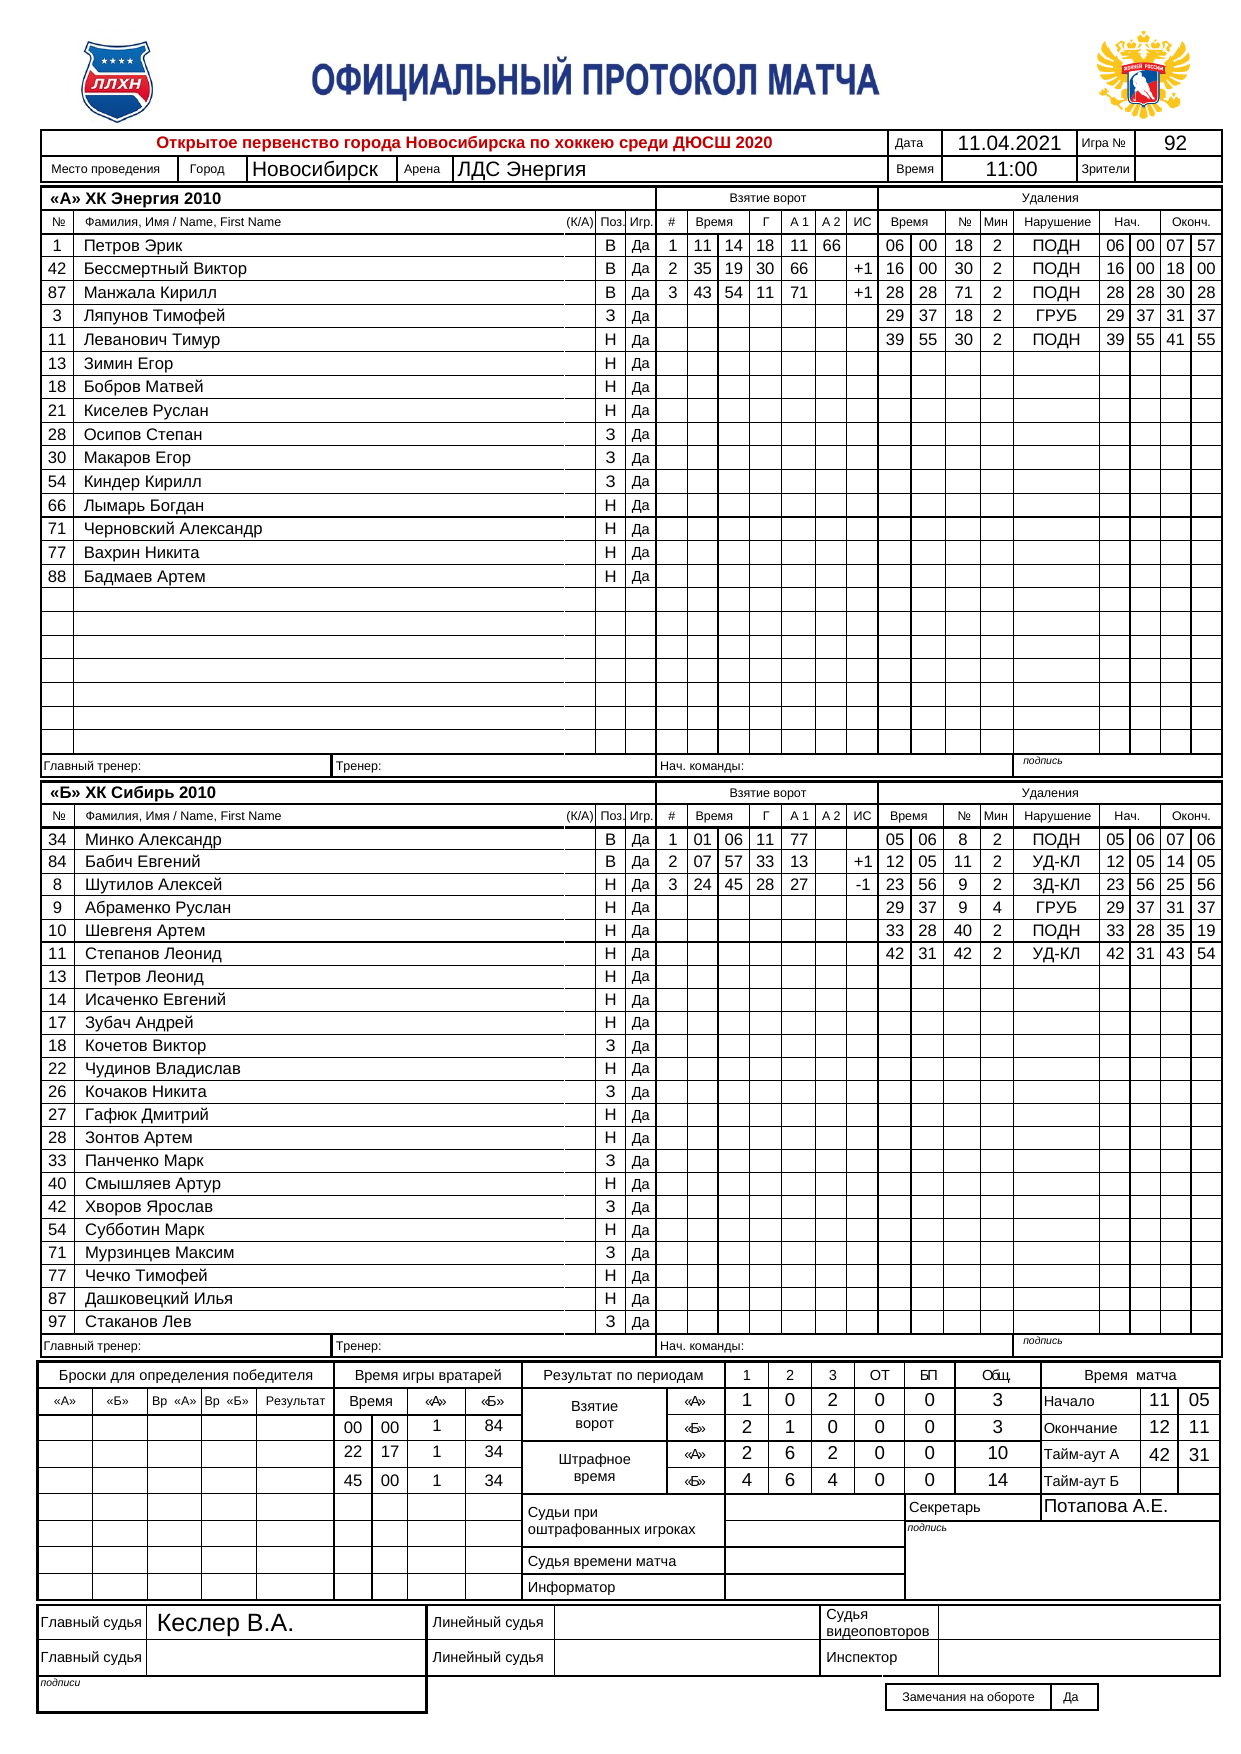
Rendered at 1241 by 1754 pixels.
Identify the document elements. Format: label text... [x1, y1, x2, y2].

table_cell 42 [42, 257, 73, 280]
table_cell [750, 707, 781, 729]
table_cell [688, 1035, 717, 1057]
table_cell [657, 730, 687, 753]
table_cell [847, 1058, 877, 1079]
table_cell [981, 1127, 1013, 1149]
table_cell 05 [1192, 850, 1221, 872]
table_cell 45 [719, 874, 749, 895]
table_cell [719, 920, 749, 941]
table_cell 16 [1100, 257, 1129, 280]
table_cell Да [626, 1265, 655, 1287]
table_cell 84 [42, 850, 74, 872]
table_cell [847, 1196, 877, 1218]
table_cell [816, 612, 846, 634]
table_cell [74, 659, 564, 682]
table_cell ПОДН [1014, 920, 1099, 941]
table_cell [750, 1150, 781, 1172]
table_cell Да [626, 1311, 655, 1333]
table_cell [565, 829, 595, 849]
table_cell [565, 494, 595, 516]
table_cell [816, 376, 846, 398]
table_cell Да [626, 1150, 655, 1172]
table_cell [847, 470, 877, 493]
table_cell [879, 683, 910, 706]
table_cell 2 [981, 920, 1013, 941]
table_cell 2 [981, 943, 1013, 964]
table_cell [944, 1265, 980, 1287]
table_cell 11 [750, 281, 781, 303]
table_cell «А» [408, 1389, 465, 1413]
table_cell В [596, 829, 625, 849]
table_cell 05 [912, 850, 943, 872]
table_cell [688, 1150, 717, 1172]
table_cell 71 [946, 281, 980, 303]
table_cell [657, 1196, 687, 1218]
table_cell 2 [981, 305, 1013, 327]
table_cell Н [596, 920, 625, 941]
table_cell [847, 1127, 877, 1149]
table_cell [1161, 707, 1190, 729]
table_cell [750, 1104, 781, 1126]
table_cell [750, 1081, 781, 1103]
table_cell Кеслер В.А. [147, 1606, 425, 1639]
table_cell [879, 1127, 910, 1149]
table_cell 2 [981, 874, 1013, 895]
table_cell [816, 920, 846, 941]
table_cell [879, 1219, 910, 1241]
table_cell [657, 352, 687, 374]
table_cell 4 [812, 1468, 854, 1493]
table_cell [1192, 989, 1221, 1011]
table_cell [1192, 352, 1221, 374]
table_cell [981, 588, 1013, 611]
table_cell [719, 518, 749, 540]
table_cell [946, 730, 980, 753]
table_cell [1100, 1150, 1129, 1172]
table_cell [42, 730, 73, 753]
table_cell [879, 399, 910, 422]
table_cell 2 [812, 1442, 854, 1467]
table_cell [657, 423, 687, 445]
table_cell [93, 1574, 147, 1599]
table_cell [981, 1104, 1013, 1126]
table_cell [847, 352, 877, 374]
table_cell [565, 874, 595, 895]
table_cell [879, 494, 910, 516]
table_cell [981, 494, 1013, 516]
table_cell [335, 1547, 371, 1573]
table_cell [657, 1012, 687, 1033]
table_cell [1161, 541, 1190, 564]
table_cell 6 [769, 1442, 811, 1467]
table_cell 26 [42, 1081, 74, 1103]
table_cell Время [889, 157, 941, 181]
table_cell 12 [1141, 1415, 1177, 1440]
table_cell [1131, 588, 1160, 611]
table_cell [42, 588, 73, 611]
table_cell [879, 518, 910, 540]
table_cell 56 [1192, 874, 1221, 895]
table_cell [1192, 1196, 1221, 1218]
table_cell [1161, 1081, 1190, 1103]
table_cell 87 [42, 281, 73, 303]
table_cell [912, 1150, 943, 1172]
table_header 3 [812, 1363, 854, 1387]
table_cell 88 [42, 565, 73, 587]
table_cell [1014, 1219, 1099, 1241]
table_cell [1014, 399, 1099, 422]
table_cell 37 [912, 896, 943, 918]
table_cell [657, 1081, 687, 1103]
table_cell Да [626, 518, 655, 540]
table_cell [782, 470, 815, 493]
table_cell [1131, 376, 1160, 398]
table_cell 57 [719, 850, 749, 872]
table_cell [946, 470, 980, 493]
table_cell 22 [335, 1441, 371, 1467]
table_cell Да [626, 1035, 655, 1057]
table_cell [981, 376, 1013, 398]
table_cell [946, 541, 980, 564]
table_cell [1014, 1288, 1099, 1310]
table_cell 42 [1141, 1441, 1177, 1467]
table_cell [688, 1265, 717, 1287]
table_cell [657, 1311, 687, 1333]
table_cell [565, 376, 595, 398]
table_cell [912, 376, 945, 398]
table_cell [1100, 989, 1129, 1011]
table_cell Н [596, 896, 625, 918]
table_cell 6 [769, 1468, 811, 1493]
table_cell [565, 1311, 595, 1333]
table_cell [946, 707, 980, 729]
table_cell Фамилия, Имя / Name, First Name [75, 805, 565, 826]
table_cell 06 [1192, 829, 1221, 849]
table_cell [912, 730, 945, 753]
table_cell ПОДН [1014, 257, 1099, 280]
table_cell [816, 399, 846, 422]
table_cell [657, 518, 687, 540]
table_cell [565, 636, 595, 658]
table_cell 37 [1192, 305, 1221, 327]
table_cell 87 [42, 1288, 74, 1310]
table_cell [565, 446, 595, 469]
table_cell [565, 328, 595, 351]
table_cell Время [879, 805, 943, 826]
table_cell [1161, 352, 1190, 374]
table_cell [782, 1196, 815, 1218]
table_cell [750, 399, 781, 422]
table_cell [750, 966, 781, 987]
table_cell [939, 1640, 1219, 1675]
table_cell [1014, 470, 1099, 493]
table_cell [944, 1150, 980, 1172]
table_cell [1131, 494, 1160, 516]
table_cell Да [626, 943, 655, 964]
table_cell [1014, 1311, 1099, 1333]
table_cell [1161, 1196, 1190, 1218]
table_cell [1161, 1242, 1190, 1264]
table_cell [879, 659, 910, 682]
table_cell [565, 588, 595, 611]
table_cell [1100, 612, 1129, 634]
table_cell Потапова А.Е. [1042, 1495, 1219, 1520]
table_cell Время [879, 211, 945, 233]
table_cell 24 [688, 874, 717, 895]
table_cell [148, 1521, 201, 1546]
table_header Время игры вратарей [335, 1363, 521, 1387]
table_cell [816, 518, 846, 540]
table_header 92 [1136, 131, 1221, 155]
table_cell [565, 541, 595, 564]
table_cell [879, 1242, 910, 1264]
table_cell [816, 1150, 846, 1172]
table_cell Да [626, 399, 655, 422]
table_cell [42, 612, 73, 634]
table_cell 42 [1100, 943, 1129, 964]
table_cell [408, 1547, 465, 1573]
table_cell [816, 1242, 846, 1264]
table_cell [719, 1265, 749, 1287]
table_cell [1100, 1127, 1129, 1149]
table_cell [688, 541, 717, 564]
table_cell [847, 1219, 877, 1241]
table_cell [1161, 376, 1190, 398]
table_cell подпись [1014, 755, 1221, 776]
table_cell Да [626, 966, 655, 987]
table_cell [1192, 423, 1221, 445]
table_header «А» ХК Энергия 2010 [42, 188, 655, 209]
table_cell 40 [944, 920, 980, 941]
table_cell Да [626, 541, 655, 564]
table_cell [657, 920, 687, 941]
table_header БП [905, 1363, 954, 1387]
table_cell [750, 352, 781, 374]
table_cell [565, 896, 595, 918]
table_cell 28 [1100, 281, 1129, 303]
table_cell [688, 1196, 717, 1218]
table_cell [912, 636, 945, 658]
table_cell +1 [847, 281, 877, 303]
table_cell [816, 1265, 846, 1287]
table_cell [688, 612, 717, 634]
table_cell 1 [657, 235, 687, 256]
table_cell 00 [1131, 235, 1160, 256]
table_cell 05 [879, 829, 910, 849]
table_cell [657, 612, 687, 634]
table_cell [1131, 399, 1160, 422]
table_cell [565, 659, 595, 682]
table_cell [657, 494, 687, 516]
table_cell [1192, 1288, 1221, 1310]
table_cell [750, 989, 781, 1011]
table_cell [1131, 1058, 1160, 1079]
table_cell [782, 1127, 815, 1149]
table_cell [1131, 352, 1160, 374]
table_cell Бобров Матвей [74, 376, 564, 398]
table_cell [1014, 1242, 1099, 1264]
table_cell [688, 659, 717, 682]
table_cell Вр «Б» [202, 1389, 256, 1413]
table_cell 97 [42, 1311, 74, 1333]
table_cell [42, 636, 73, 658]
table_cell [1192, 376, 1221, 398]
table_cell № [42, 805, 74, 826]
table_cell [847, 376, 877, 398]
table_cell 37 [912, 305, 945, 327]
table_cell Черновский Александр [74, 518, 564, 540]
table_cell [657, 399, 687, 422]
table_cell 16 [879, 257, 910, 280]
table_cell [1131, 1265, 1160, 1287]
table_cell Мурзинцев Максим [75, 1242, 564, 1264]
table_cell [1014, 1196, 1099, 1218]
table_cell [981, 1081, 1013, 1103]
table_cell [74, 612, 564, 634]
table_cell [148, 1547, 201, 1573]
table_header ОТ [855, 1363, 904, 1387]
table_cell Гафюк Дмитрий [75, 1104, 564, 1126]
table_cell [879, 636, 910, 658]
table_cell [912, 423, 945, 445]
table_header Общ. [956, 1363, 1040, 1387]
table_cell [719, 1288, 749, 1310]
table_cell Нач. команды: [657, 1335, 1012, 1356]
table_cell [847, 1035, 877, 1057]
table_cell [1014, 1150, 1099, 1172]
table_cell [719, 588, 749, 611]
table_cell [981, 683, 1013, 706]
table_cell [565, 707, 595, 729]
table_cell [816, 1127, 846, 1149]
table_cell [565, 1058, 595, 1079]
table_cell Шутилов Алексей [75, 874, 564, 895]
table_cell [719, 1058, 749, 1079]
table_cell [39, 1547, 92, 1573]
table_cell 57 [1192, 235, 1221, 256]
table_cell [1131, 636, 1160, 658]
table_cell [1131, 1150, 1160, 1172]
table_cell [1099, 1682, 1220, 1711]
table_cell [782, 1265, 815, 1287]
table_cell [1131, 446, 1160, 469]
table_cell [816, 989, 846, 1011]
table_cell [688, 636, 717, 658]
table_cell Зубач Андрей [75, 1012, 564, 1033]
table_cell [816, 1012, 846, 1033]
table_cell Н [596, 518, 625, 540]
table_cell [565, 235, 595, 256]
table_cell 41 [1161, 328, 1190, 351]
table_cell [946, 376, 980, 398]
table_cell [257, 1521, 333, 1546]
table_cell [719, 1173, 749, 1195]
table_cell [1100, 1288, 1129, 1310]
table_cell 30 [1161, 281, 1190, 303]
table_cell [719, 1104, 749, 1126]
table_cell [1131, 1288, 1160, 1310]
table_cell [257, 1441, 333, 1467]
table_cell 37 [1131, 305, 1160, 327]
table_cell 2 [981, 257, 1013, 280]
table_cell [879, 1150, 910, 1172]
table_cell [1131, 1196, 1160, 1218]
table_cell 0 [905, 1389, 954, 1413]
table_cell В [596, 850, 625, 872]
table_cell [847, 446, 877, 469]
table_cell Н [596, 541, 625, 564]
table_cell [879, 541, 910, 564]
table_cell 42 [879, 943, 910, 964]
table_cell [257, 1468, 333, 1493]
table_cell [257, 1416, 333, 1440]
table_cell Н [596, 1288, 625, 1310]
table_cell Н [596, 966, 625, 987]
table_cell 12 [1100, 850, 1129, 872]
table_cell 42 [944, 943, 980, 964]
table_cell [1131, 470, 1160, 493]
table_cell 13 [782, 850, 815, 872]
table_cell [719, 1219, 749, 1241]
table_cell [408, 1494, 465, 1520]
table_cell Макаров Егор [74, 446, 564, 469]
table_cell 40 [42, 1173, 74, 1195]
table_cell Да [626, 1127, 655, 1149]
table_cell А 1 [782, 211, 815, 233]
table_header Удаления [879, 783, 1221, 803]
table_cell [816, 565, 846, 587]
table_cell [879, 423, 910, 445]
table_cell [946, 446, 980, 469]
table_cell [1100, 376, 1129, 398]
table_cell [1131, 966, 1160, 987]
table_cell 06 [719, 829, 749, 849]
table_cell [816, 636, 846, 658]
table_cell [719, 966, 749, 987]
table_cell 28 [1192, 281, 1221, 303]
table_cell [688, 399, 717, 422]
table_cell [946, 518, 980, 540]
table_cell [626, 683, 655, 706]
table_cell 31 [1131, 943, 1160, 964]
table_cell [1192, 518, 1221, 540]
table_cell Секретарь [906, 1495, 1040, 1520]
table_cell 14 [956, 1468, 1040, 1493]
table_cell 4 [726, 1468, 768, 1493]
table_cell [750, 305, 781, 327]
table_cell Н [596, 1265, 625, 1287]
table_cell [657, 1242, 687, 1264]
table_cell 77 [782, 829, 815, 849]
table_cell 33 [879, 920, 910, 941]
table_cell [626, 659, 655, 682]
table_cell [1131, 423, 1160, 445]
table_cell [688, 1058, 717, 1079]
table_cell [1100, 1035, 1129, 1057]
table_cell [981, 1150, 1013, 1172]
table_cell [408, 1574, 465, 1599]
table_cell [782, 518, 815, 540]
table_cell [883, 1677, 1220, 1681]
table_cell 0 [855, 1389, 904, 1413]
table_cell [1014, 423, 1099, 445]
table_cell [74, 707, 564, 729]
table_cell [1192, 1012, 1221, 1033]
table_cell [946, 399, 980, 422]
table_cell [1131, 1081, 1160, 1103]
table_cell [657, 989, 687, 1011]
table_cell [816, 874, 846, 895]
table_cell [428, 1677, 882, 1711]
table_cell [565, 989, 595, 1011]
table_cell [657, 470, 687, 493]
table_cell [719, 636, 749, 658]
table_cell [944, 1288, 980, 1310]
table_cell [750, 683, 781, 706]
table_cell [946, 683, 980, 706]
table_cell [1161, 399, 1190, 422]
table_cell Н [596, 943, 625, 964]
table_cell 21 [42, 399, 73, 422]
table_cell 55 [912, 328, 945, 351]
table_cell [688, 446, 717, 469]
table_cell [719, 683, 749, 706]
table_cell [944, 1081, 980, 1103]
table_cell [816, 1058, 846, 1079]
table_cell 00 [373, 1416, 407, 1440]
table_cell [912, 541, 945, 564]
table_cell 28 [750, 874, 781, 895]
table_cell [1192, 541, 1221, 564]
table_cell [912, 966, 943, 987]
table_cell [688, 896, 717, 918]
table_cell [847, 1173, 877, 1195]
table_cell [782, 920, 815, 941]
table_cell [847, 896, 877, 918]
table_cell [1192, 399, 1221, 422]
table_cell 28 [42, 423, 73, 445]
table_cell Н [596, 1219, 625, 1241]
table_cell [879, 588, 910, 611]
table_cell Поз. [596, 805, 625, 826]
table_cell [847, 683, 877, 706]
table_cell 14 [1161, 850, 1190, 872]
table_cell [565, 612, 595, 634]
table_cell [879, 1012, 910, 1033]
table_cell [657, 1265, 687, 1287]
table_cell Да [626, 1219, 655, 1241]
table_cell [879, 707, 910, 729]
table_cell [782, 896, 815, 918]
table_cell [782, 636, 815, 658]
table_cell [148, 1574, 201, 1599]
table_cell 30 [946, 257, 980, 280]
table_cell 77 [42, 1265, 74, 1287]
table_cell Кочетов Виктор [75, 1035, 564, 1057]
table_cell [719, 989, 749, 1011]
table_cell 18 [42, 1035, 74, 1057]
table_cell 29 [879, 305, 910, 327]
table_cell [719, 470, 749, 493]
table_cell 30 [946, 328, 980, 351]
table_cell [946, 423, 980, 445]
table_cell 1 [769, 1415, 811, 1440]
table_cell [1131, 1311, 1160, 1333]
table_cell (К/А) [565, 211, 595, 233]
table_cell [981, 1035, 1013, 1057]
table_cell [1014, 636, 1099, 658]
table_cell [981, 707, 1013, 729]
table_cell [1014, 446, 1099, 469]
table_cell [596, 636, 625, 658]
table_cell [596, 683, 625, 706]
table_cell Стаканов Лев [75, 1311, 564, 1333]
table_cell [782, 1173, 815, 1195]
table_cell 55 [1192, 328, 1221, 351]
table_cell 0 [905, 1442, 954, 1467]
table_cell Да [626, 1012, 655, 1033]
table_cell [657, 1150, 687, 1172]
table_header Удаления [879, 188, 1221, 209]
table_cell 07 [688, 850, 717, 872]
table_cell [981, 636, 1013, 658]
table_cell ИС [847, 211, 877, 233]
table_cell [1131, 1173, 1160, 1195]
table_cell [981, 352, 1013, 374]
table_cell Н [596, 1173, 625, 1195]
table_cell Да [626, 1173, 655, 1195]
table_cell [1131, 730, 1160, 753]
table_cell Кочаков Никита [75, 1081, 564, 1103]
table_cell [657, 328, 687, 351]
table_cell [1014, 1265, 1099, 1287]
table_cell [565, 1196, 595, 1218]
table_cell Да [626, 1242, 655, 1264]
table_cell [847, 399, 877, 422]
table_cell А 1 [782, 805, 815, 826]
table_cell [847, 565, 877, 587]
table_cell Хворов Ярослав [75, 1196, 564, 1218]
table_cell [719, 1035, 749, 1057]
table_cell [981, 989, 1013, 1011]
table_cell 19 [719, 257, 749, 280]
table_cell 35 [1161, 920, 1190, 941]
table_cell Главный судья [39, 1606, 146, 1639]
table_cell Абраменко Руслан [75, 896, 564, 918]
table_cell 00 [912, 257, 945, 280]
table_cell Судья времени матча [523, 1548, 724, 1573]
table_cell 13 [42, 352, 73, 374]
table_cell 1 [657, 829, 687, 849]
table_header Броски для определения победителя [39, 1363, 333, 1387]
table_cell [944, 966, 980, 987]
table_cell [847, 966, 877, 987]
table_cell [719, 730, 749, 753]
table_cell 18 [750, 235, 781, 256]
table_cell 37 [1131, 896, 1160, 918]
table_cell [373, 1521, 407, 1546]
table_cell [726, 1548, 904, 1573]
table_cell [782, 683, 815, 706]
table_cell [782, 612, 815, 634]
table_cell [148, 1416, 201, 1440]
table_cell [847, 1311, 877, 1333]
table_cell [1161, 446, 1190, 469]
table_cell 2 [981, 829, 1013, 849]
table_cell [1161, 1265, 1190, 1287]
table_cell [1131, 989, 1160, 1011]
table_cell [42, 683, 73, 706]
table_cell подписи [39, 1677, 425, 1711]
table_cell [74, 683, 564, 706]
table_cell Н [596, 352, 625, 374]
table_cell [816, 966, 846, 987]
table_cell [981, 659, 1013, 682]
table_cell [1131, 1219, 1160, 1241]
table_cell [912, 1127, 943, 1149]
table_cell 39 [879, 328, 910, 351]
table_cell [782, 446, 815, 469]
table_cell [565, 1242, 595, 1264]
table_cell [944, 1242, 980, 1264]
table_cell [466, 1547, 521, 1573]
table_cell Н [596, 874, 625, 895]
table_cell [1192, 1265, 1221, 1287]
table_cell [565, 1265, 595, 1287]
table_cell [782, 1311, 815, 1333]
table_cell 66 [816, 235, 846, 256]
table_cell 14 [42, 989, 74, 1011]
table_cell [944, 1196, 980, 1218]
table_cell [39, 1468, 92, 1493]
table_cell [719, 707, 749, 729]
table_cell Киселев Руслан [74, 399, 564, 422]
table_cell Смышляев Артур [75, 1173, 564, 1195]
table_cell З [596, 423, 625, 445]
table_cell # [657, 211, 687, 233]
table_cell [847, 518, 877, 540]
table_cell [816, 423, 846, 445]
table_cell 54 [1192, 943, 1221, 964]
table_cell 10 [956, 1442, 1040, 1467]
table_cell Н [596, 1104, 625, 1126]
table_cell 00 [1192, 257, 1221, 280]
table_cell № [42, 211, 73, 233]
table_cell Место проведения [42, 157, 177, 181]
table_cell Арена [398, 157, 452, 181]
table_cell [1161, 1104, 1190, 1126]
table_cell [1014, 588, 1099, 611]
table_cell [981, 1265, 1013, 1287]
table_cell [1100, 541, 1129, 564]
table_cell [946, 636, 980, 658]
table_cell [847, 989, 877, 1011]
table_cell [1014, 376, 1099, 398]
table_cell [1192, 1035, 1221, 1057]
table_cell [688, 1081, 717, 1103]
table_cell 3 [42, 305, 73, 327]
table_cell (К/А) [565, 805, 595, 826]
table_cell Судьи при оштрафованных игроках [523, 1495, 724, 1546]
table_cell [39, 1521, 92, 1546]
table_cell 9 [42, 896, 74, 918]
table_cell [565, 943, 595, 964]
table_cell [657, 1127, 687, 1149]
table_cell [688, 730, 717, 753]
table_cell Нач. [1100, 211, 1160, 233]
table_cell [565, 730, 595, 753]
table_cell [847, 1242, 877, 1264]
table_cell [719, 399, 749, 422]
table_cell [626, 636, 655, 658]
table_cell [912, 565, 945, 587]
table_cell [816, 1288, 846, 1310]
table_cell [596, 707, 625, 729]
table_cell [688, 1219, 717, 1241]
table_cell [688, 943, 717, 964]
table_cell [750, 1288, 781, 1310]
table_cell [847, 707, 877, 729]
table_cell [816, 683, 846, 706]
table_cell Тайм-аут А [1042, 1441, 1140, 1467]
table_cell [782, 659, 815, 682]
table_cell [1161, 1311, 1190, 1333]
table_cell [1161, 565, 1190, 587]
table_cell [335, 1574, 371, 1599]
table_cell Н [596, 376, 625, 398]
table_cell 8 [944, 829, 980, 849]
table_cell +1 [847, 850, 877, 872]
table_cell Да [626, 328, 655, 351]
table_cell [719, 376, 749, 398]
table_cell Зонтов Артем [75, 1127, 564, 1149]
table_cell [847, 829, 877, 849]
table_cell [1192, 966, 1221, 987]
table_cell [847, 423, 877, 445]
table_cell [719, 1150, 749, 1172]
table_cell [981, 1288, 1013, 1310]
table_cell 28 [879, 281, 910, 303]
table_cell [39, 1494, 92, 1520]
table_cell [782, 1081, 815, 1103]
table_cell Н [596, 1127, 625, 1149]
table_cell 18 [1161, 257, 1190, 280]
table_cell [750, 1127, 781, 1149]
table_cell 54 [719, 281, 749, 303]
table_cell 28 [912, 281, 945, 303]
table_cell [981, 612, 1013, 634]
table_cell [912, 1242, 943, 1264]
table_cell 77 [42, 541, 73, 564]
table_cell [1100, 1242, 1129, 1264]
table_cell 3 [657, 874, 687, 895]
table_cell Да [626, 1104, 655, 1126]
table_cell [257, 1547, 333, 1573]
table_cell [816, 850, 846, 872]
table_cell [981, 446, 1013, 469]
table_cell [1161, 1127, 1190, 1149]
table_cell [202, 1521, 256, 1546]
table_cell [1014, 1012, 1099, 1033]
table_cell [726, 1575, 904, 1599]
table_cell Да [626, 920, 655, 941]
table_cell Результат [257, 1389, 333, 1413]
table_cell [626, 588, 655, 611]
table_cell Инспектор [821, 1640, 938, 1675]
table_cell 2 [657, 850, 687, 872]
table_cell [565, 683, 595, 706]
table_cell Да [626, 352, 655, 374]
table_cell Главный судья [39, 1640, 146, 1675]
table_cell 55 [1131, 328, 1160, 351]
table_cell [816, 328, 846, 351]
table_cell 71 [782, 281, 815, 303]
table_cell [1161, 989, 1190, 1011]
table_cell # [657, 805, 687, 826]
table_cell [93, 1468, 147, 1493]
table_cell [750, 470, 781, 493]
table_cell Минко Александр [75, 829, 564, 849]
table_cell [719, 541, 749, 564]
table_cell -1 [847, 874, 877, 895]
table_cell [847, 1081, 877, 1103]
table_cell 2 [981, 850, 1013, 872]
table_cell Судья видеоповторов [821, 1606, 938, 1639]
table_cell [42, 659, 73, 682]
table_cell [847, 1012, 877, 1033]
table_header «Б» ХК Сибирь 2010 [42, 783, 655, 803]
table_cell [1014, 1173, 1099, 1195]
table_cell 28 [1131, 920, 1160, 941]
table_cell 11 [750, 829, 781, 849]
table_cell Да [626, 423, 655, 445]
table_cell [912, 1012, 943, 1033]
table_cell [1131, 541, 1160, 564]
table_header Замечания на обороте [887, 1685, 1050, 1709]
table_cell Тайм-аут Б [1042, 1468, 1140, 1493]
table_cell 11 [42, 328, 73, 351]
table_cell 17 [42, 1012, 74, 1033]
table_cell [847, 1265, 877, 1287]
table_cell [879, 1035, 910, 1057]
table_cell [1100, 518, 1129, 540]
table_cell Да [626, 565, 655, 587]
table_cell 06 [1131, 829, 1160, 849]
table_cell [750, 636, 781, 658]
table_cell 0 [855, 1468, 904, 1493]
table_cell [719, 896, 749, 918]
table_cell [912, 1288, 943, 1310]
table_cell [1192, 1173, 1221, 1195]
table_cell [719, 1127, 749, 1149]
table_cell [816, 588, 846, 611]
table_cell [750, 1219, 781, 1241]
table_cell Зрители [1078, 157, 1134, 181]
table_cell [657, 707, 687, 729]
table_cell [750, 588, 781, 611]
table_cell [1100, 1104, 1129, 1126]
table_cell Да [626, 494, 655, 516]
table_cell [981, 730, 1013, 753]
table_cell [782, 943, 815, 964]
table_cell [1192, 659, 1221, 682]
table_cell [782, 565, 815, 587]
table_cell 1 [726, 1389, 768, 1413]
table_cell [1131, 1012, 1160, 1033]
table_cell [879, 612, 910, 634]
table_cell [782, 1035, 815, 1057]
table_cell Время [335, 1389, 407, 1413]
table_cell [202, 1547, 256, 1573]
table_cell [912, 352, 945, 374]
table_cell [1161, 659, 1190, 682]
table_cell [1161, 1219, 1190, 1241]
table_cell [1100, 423, 1129, 445]
table_cell [657, 1104, 687, 1126]
table_cell [93, 1416, 147, 1440]
table_cell 1 [42, 235, 73, 256]
table_cell [202, 1441, 256, 1467]
table_cell [1100, 1196, 1129, 1218]
table_cell [688, 423, 717, 445]
table_cell [1131, 565, 1160, 587]
table_cell ПОДН [1014, 829, 1099, 849]
table_cell [847, 494, 877, 516]
table_cell [816, 707, 846, 729]
table_cell [719, 494, 749, 516]
table_cell [596, 730, 625, 753]
table_cell [1161, 588, 1190, 611]
table_cell [750, 896, 781, 918]
table_cell 14 [719, 235, 749, 256]
table_cell Да [626, 446, 655, 469]
table_cell [912, 446, 945, 469]
table_cell [981, 565, 1013, 587]
table_cell 28 [42, 1127, 74, 1149]
table_cell Да [626, 989, 655, 1011]
table_cell [847, 730, 877, 753]
table_cell [565, 966, 595, 987]
table_cell Окончание [1042, 1415, 1140, 1440]
table_cell 56 [912, 874, 943, 895]
table_cell [1161, 518, 1190, 540]
table_cell 8 [42, 874, 74, 895]
table_cell [816, 541, 846, 564]
table_cell З [596, 1242, 625, 1264]
table_cell [782, 1058, 815, 1079]
table_cell Шевгеня Артем [75, 920, 564, 941]
table_cell 29 [1100, 896, 1129, 918]
table_cell [750, 518, 781, 540]
table_cell 11 [1179, 1415, 1219, 1440]
table_cell [719, 1012, 749, 1033]
table_cell 11 [42, 943, 74, 964]
table_cell [148, 1468, 201, 1493]
table_cell [39, 1574, 92, 1599]
table_cell [1014, 1104, 1099, 1126]
table_cell [1014, 1127, 1099, 1149]
table_cell 56 [1131, 874, 1160, 895]
table_cell [626, 730, 655, 753]
table_cell 07 [1161, 829, 1190, 849]
table_cell Поз. [596, 211, 625, 233]
table_cell [719, 1242, 749, 1264]
table_cell ИС [847, 805, 877, 826]
table_cell [847, 235, 877, 256]
table_cell Город [179, 157, 246, 181]
table_cell Время [688, 211, 749, 233]
table_cell [1131, 707, 1160, 729]
picture [5, 28, 1197, 129]
table_cell [626, 612, 655, 634]
table_cell [750, 1311, 781, 1333]
table_cell [750, 1242, 781, 1264]
table_cell [981, 518, 1013, 540]
table_cell [596, 588, 625, 611]
table_cell 34 [466, 1441, 521, 1467]
table_cell [1179, 1468, 1219, 1493]
table_cell [750, 1196, 781, 1218]
table_cell 31 [912, 943, 943, 964]
table_cell 3 [657, 281, 687, 303]
table_cell [847, 1150, 877, 1172]
table_cell [1014, 1081, 1099, 1103]
table_cell [782, 376, 815, 398]
table_cell [1192, 730, 1221, 753]
table_cell [816, 829, 846, 849]
table_cell Манжала Кирилл [74, 281, 564, 303]
table_cell 11 [944, 850, 980, 872]
table_cell [565, 1127, 595, 1149]
table_cell [1161, 612, 1190, 634]
table_cell 54 [42, 470, 73, 493]
table_cell [1192, 1242, 1221, 1264]
table_cell Панченко Марк [75, 1150, 564, 1172]
table_cell [946, 588, 980, 611]
table_cell [1100, 1311, 1129, 1333]
table_cell [1100, 1058, 1129, 1079]
table_cell 71 [42, 1242, 74, 1264]
table_cell Начало [1042, 1389, 1140, 1413]
table_cell [1192, 588, 1221, 611]
table_cell [912, 1058, 943, 1079]
table_cell [912, 518, 945, 540]
table_cell [847, 920, 877, 941]
table_cell 23 [879, 874, 910, 895]
table_cell Игр. [626, 211, 655, 233]
table_cell [657, 376, 687, 398]
table_cell [1014, 989, 1099, 1011]
table_cell Да [626, 235, 655, 256]
table_cell 9 [944, 874, 980, 895]
table_cell [565, 565, 595, 587]
table_cell 05 [1131, 850, 1160, 872]
table_cell [688, 376, 717, 398]
table_cell [1014, 494, 1099, 516]
table_cell [1100, 470, 1129, 493]
table_cell Степанов Леонид [75, 943, 564, 964]
table_cell [879, 1288, 910, 1310]
table_cell [750, 730, 781, 753]
table_cell Чечко Тимофей [75, 1265, 564, 1287]
table_cell Игр. [626, 805, 655, 826]
table_header Взятие ворот [657, 783, 877, 803]
table_header 2 [769, 1363, 811, 1387]
table_cell 1 [408, 1441, 465, 1467]
table_cell [1100, 399, 1129, 422]
table_cell Н [596, 494, 625, 516]
table_cell [816, 1081, 846, 1103]
table_cell 27 [782, 874, 815, 895]
table_cell [879, 1196, 910, 1218]
table_cell [1161, 470, 1190, 493]
table_cell [657, 683, 687, 706]
table_header 1 [726, 1363, 768, 1387]
table_cell [782, 423, 815, 445]
table_cell Субботин Марк [75, 1219, 564, 1241]
table_cell З [596, 446, 625, 469]
table_cell [1192, 1150, 1221, 1172]
table_cell [847, 1288, 877, 1310]
table_cell [657, 565, 687, 587]
table_cell [688, 352, 717, 374]
table_cell [565, 1288, 595, 1310]
table_cell [1014, 1035, 1099, 1057]
table_cell 84 [466, 1416, 521, 1440]
table_cell [782, 494, 815, 516]
table_cell [719, 423, 749, 445]
table_cell «А» [668, 1389, 724, 1413]
table_cell Н [596, 565, 625, 587]
table_cell 71 [42, 518, 73, 540]
table_cell 07 [1161, 235, 1190, 256]
table_cell [1161, 1150, 1190, 1172]
table_cell [1161, 683, 1190, 706]
table_cell [944, 1058, 980, 1079]
table_cell 00 [335, 1416, 371, 1440]
table_cell [688, 920, 717, 941]
table_cell [596, 612, 625, 634]
table_cell [688, 966, 717, 987]
table_cell [1192, 565, 1221, 587]
table_cell [1100, 966, 1129, 987]
table_cell Да [626, 1288, 655, 1310]
table_cell [688, 305, 717, 327]
table_cell [1192, 636, 1221, 658]
table_cell [719, 446, 749, 469]
table_cell [847, 943, 877, 964]
table_cell Бабич Евгений [75, 850, 564, 872]
table_cell 11 [688, 235, 717, 256]
table_cell [750, 494, 781, 516]
table_cell 29 [1100, 305, 1129, 327]
table_cell Мин [981, 805, 1013, 826]
table_cell подпись [1014, 1335, 1221, 1356]
table_cell З [596, 470, 625, 493]
table_cell Бессмертный Виктор [74, 257, 564, 280]
table_cell [657, 636, 687, 658]
table_cell [944, 1173, 980, 1195]
table_cell 31 [1179, 1441, 1219, 1467]
table_cell [1161, 494, 1190, 516]
table_cell 2 [726, 1442, 768, 1467]
table_cell Да [626, 829, 655, 849]
table_cell УД-КЛ [1014, 850, 1099, 872]
table_cell 2 [726, 1415, 768, 1440]
table_cell [1131, 1035, 1160, 1057]
table_cell [466, 1521, 521, 1546]
table_cell № [946, 211, 980, 233]
table_cell [879, 565, 910, 587]
table_cell [816, 257, 846, 280]
table_header Результат по периодам [523, 1363, 724, 1387]
table_cell «Б » [466, 1389, 521, 1413]
table_cell Штрафное время [523, 1442, 666, 1493]
table_cell [782, 1288, 815, 1310]
table_cell З [596, 1311, 625, 1333]
table_cell [555, 1606, 819, 1639]
table_cell [912, 1311, 943, 1333]
table_cell [939, 1606, 1219, 1639]
table_cell [847, 1104, 877, 1126]
table_cell [816, 1196, 846, 1218]
table_cell 11:00 [943, 157, 1076, 181]
table_cell Г [750, 805, 781, 826]
table_cell 3 [956, 1389, 1040, 1413]
table_cell Оконч. [1161, 211, 1221, 233]
table_cell 19 [1192, 920, 1221, 941]
table_cell 3 [956, 1415, 1040, 1440]
table_cell 2 [981, 281, 1013, 303]
table_cell 00 [912, 235, 945, 256]
table_cell [657, 896, 687, 918]
table_cell [1014, 612, 1099, 634]
table_cell З [596, 1150, 625, 1172]
table_cell [750, 376, 781, 398]
table_cell [782, 1150, 815, 1172]
table_cell 66 [42, 494, 73, 516]
table_cell [1100, 1265, 1129, 1287]
table_cell [1131, 1127, 1160, 1149]
table_cell [782, 1242, 815, 1264]
table_cell Осипов Степан [74, 423, 564, 445]
table_cell [565, 1173, 595, 1195]
table_cell [1192, 1104, 1221, 1126]
table_cell 42 [42, 1196, 74, 1218]
table_cell [688, 1104, 717, 1126]
table_cell 2 [981, 235, 1013, 256]
table_cell [1100, 659, 1129, 682]
table_cell [1100, 1012, 1129, 1033]
table_cell 18 [946, 305, 980, 327]
table_cell З [596, 1196, 625, 1218]
table_cell [847, 612, 877, 634]
table_cell [879, 989, 910, 1011]
table_cell 0 [905, 1468, 954, 1493]
table_cell 31 [1161, 896, 1190, 918]
table_cell [93, 1494, 147, 1520]
table_cell [565, 518, 595, 540]
table_cell Да [626, 305, 655, 327]
table_cell [657, 1058, 687, 1079]
table_cell Г [750, 211, 781, 233]
table_cell [816, 730, 846, 753]
table_cell [879, 1265, 910, 1287]
table_cell 34 [42, 829, 74, 849]
table_cell [847, 328, 877, 351]
table_cell [1100, 352, 1129, 374]
table_cell 31 [1161, 305, 1190, 327]
table_cell [596, 659, 625, 682]
table_cell [847, 588, 877, 611]
table_cell [912, 1104, 943, 1126]
table_cell [565, 305, 595, 327]
table_cell [944, 1035, 980, 1057]
table_cell «А» [668, 1442, 724, 1467]
table_cell В [596, 257, 625, 280]
table_cell [719, 565, 749, 587]
table_cell подпись [906, 1522, 1219, 1599]
table_cell [202, 1494, 256, 1520]
table_cell [816, 1035, 846, 1057]
table_cell Да [626, 1081, 655, 1103]
table_cell 18 [946, 235, 980, 256]
table_cell [1192, 1058, 1221, 1079]
table_cell [879, 446, 910, 469]
table_cell [782, 328, 815, 351]
table_cell 29 [879, 896, 910, 918]
table_cell [1131, 1104, 1160, 1126]
table_cell [782, 1012, 815, 1033]
table_cell 1 [408, 1468, 465, 1493]
table_cell [1014, 518, 1099, 540]
table_header 11.04.2021 [943, 131, 1076, 155]
table_cell [74, 636, 564, 658]
table_cell [565, 257, 595, 280]
table_cell УД-КЛ [1014, 943, 1099, 964]
table_cell 27 [42, 1104, 74, 1126]
table_cell [657, 1173, 687, 1195]
table_cell [816, 470, 846, 493]
table_cell [1131, 659, 1160, 682]
table_cell Да [626, 281, 655, 303]
table_cell [1131, 1242, 1160, 1264]
table_cell [726, 1521, 904, 1546]
table_cell 54 [42, 1219, 74, 1241]
table_cell [257, 1494, 333, 1520]
table_cell [373, 1574, 407, 1599]
table_cell 33 [750, 850, 781, 872]
table_cell Да [626, 376, 655, 398]
table_cell Да [626, 874, 655, 895]
table_cell ГРУБ [1014, 896, 1099, 918]
table_cell [981, 1311, 1013, 1333]
table_cell [847, 659, 877, 682]
table_cell [688, 1288, 717, 1310]
table_cell [782, 305, 815, 327]
table_cell Бадмаев Артем [74, 565, 564, 587]
table_cell [1192, 707, 1221, 729]
table_cell Киндер Кирилл [74, 470, 564, 493]
table_cell [879, 1081, 910, 1103]
table_cell 43 [688, 281, 717, 303]
table_cell [688, 565, 717, 587]
table_cell [944, 989, 980, 1011]
table_cell [1131, 683, 1160, 706]
table_cell Взятие ворот [523, 1389, 666, 1440]
table_cell 30 [750, 257, 781, 280]
table_cell [657, 1035, 687, 1057]
table_cell 2 [981, 328, 1013, 351]
table_cell [912, 1035, 943, 1057]
table_cell [1136, 157, 1221, 181]
table_cell 23 [1100, 874, 1129, 895]
table_cell [565, 920, 595, 941]
table_cell [912, 659, 945, 682]
table_cell [750, 446, 781, 469]
table_cell А 2 [816, 805, 846, 826]
table_cell [1192, 683, 1221, 706]
table_cell [750, 1035, 781, 1057]
table_cell [147, 1640, 425, 1675]
table_cell [565, 850, 595, 872]
table_cell [335, 1521, 371, 1546]
table_cell [816, 659, 846, 682]
table_cell [912, 470, 945, 493]
table_cell [719, 1311, 749, 1333]
table_cell [981, 966, 1013, 987]
table_cell [719, 305, 749, 327]
table_cell [565, 423, 595, 445]
table_cell [657, 446, 687, 469]
table_cell [816, 352, 846, 374]
table_cell [657, 588, 687, 611]
table_cell Петров Леонид [75, 966, 564, 987]
table_cell [944, 1219, 980, 1241]
table_cell [1100, 494, 1129, 516]
table_cell З [596, 1081, 625, 1103]
table_cell 35 [688, 257, 717, 280]
table_header Открытое первенство города Новосибирска по хоккею среди ДЮСШ 2020 [42, 131, 887, 155]
table_cell ЛДС Энергия [454, 157, 887, 181]
table_cell 9 [944, 896, 980, 918]
table_cell 28 [912, 920, 943, 941]
table_cell 13 [42, 966, 74, 987]
table_cell [1014, 1058, 1099, 1079]
table_cell [39, 1416, 92, 1440]
table_cell [688, 1173, 717, 1195]
table_cell [466, 1574, 521, 1599]
table_cell [1100, 707, 1129, 729]
table_cell [202, 1574, 256, 1599]
table_cell [782, 730, 815, 753]
table_cell [1161, 730, 1190, 753]
table_cell [688, 1311, 717, 1333]
table_cell [1100, 565, 1129, 587]
table_cell [373, 1494, 407, 1520]
table_cell [912, 1196, 943, 1218]
table_cell Фамилия, Имя / Name, First Name [74, 211, 565, 233]
table_cell [657, 541, 687, 564]
table_cell [944, 1012, 980, 1033]
table_cell ПОДН [1014, 235, 1099, 256]
table_cell [719, 943, 749, 964]
table_cell 18 [42, 376, 73, 398]
table_cell 2 [812, 1389, 854, 1413]
table_cell [565, 1150, 595, 1172]
table_header Время матча [1042, 1363, 1219, 1387]
table_cell [847, 305, 877, 327]
table_cell [688, 989, 717, 1011]
table_cell 10 [42, 920, 74, 941]
table_cell [202, 1416, 256, 1440]
table_cell 12 [879, 850, 910, 872]
table_cell 11 [782, 235, 815, 256]
table_cell «А» [39, 1389, 92, 1413]
table_cell [1014, 966, 1099, 987]
table_cell [688, 470, 717, 493]
table_cell [750, 328, 781, 351]
table_cell [1161, 423, 1190, 445]
table_cell 00 [1131, 257, 1160, 280]
table_cell [750, 612, 781, 634]
table_cell Мин [981, 211, 1013, 233]
table_cell Лымарь Богдан [74, 494, 564, 516]
table_cell [816, 305, 846, 327]
table_cell [1161, 1173, 1190, 1195]
table_cell [565, 1012, 595, 1033]
table_cell Нач. [1100, 805, 1160, 826]
table_cell [688, 1242, 717, 1264]
table_cell [912, 1081, 943, 1103]
table_cell 37 [1192, 896, 1221, 918]
table_cell Н [596, 399, 625, 422]
table_cell Время [688, 805, 749, 826]
table_cell Чудинов Владислав [75, 1058, 564, 1079]
table_cell [879, 1058, 910, 1079]
table_cell [946, 352, 980, 374]
table_cell +1 [847, 257, 877, 280]
table_cell Информатор [523, 1575, 724, 1599]
table_cell [816, 281, 846, 303]
table_header Дата [889, 131, 941, 155]
table_cell [565, 470, 595, 493]
table_cell [782, 541, 815, 564]
table_cell [335, 1494, 371, 1520]
table_cell [816, 896, 846, 918]
table_cell [1014, 352, 1099, 374]
table_cell 05 [1179, 1389, 1219, 1413]
table_cell [565, 399, 595, 422]
table_cell [912, 707, 945, 729]
table_cell [750, 423, 781, 445]
table_cell [1161, 966, 1190, 987]
table_cell [946, 565, 980, 587]
table_cell [879, 352, 910, 374]
table_cell [879, 1311, 910, 1333]
table_cell Вр «А» [148, 1389, 201, 1413]
table_cell 0 [905, 1415, 954, 1440]
table_cell [93, 1441, 147, 1467]
table_cell [1100, 636, 1129, 658]
table_cell [1192, 612, 1221, 634]
table_cell 05 [1100, 829, 1129, 849]
table_cell [750, 565, 781, 587]
table_cell 17 [373, 1441, 407, 1467]
table_cell [565, 281, 595, 303]
table_cell [202, 1468, 256, 1493]
table_cell Зимин Егор [74, 352, 564, 374]
table_cell [981, 541, 1013, 564]
table_cell 22 [42, 1058, 74, 1079]
table_cell [726, 1495, 904, 1520]
table_cell [981, 399, 1013, 422]
table_cell Леванович Тимур [74, 328, 564, 351]
table_cell [912, 1265, 943, 1287]
table_cell [719, 352, 749, 374]
table_cell [750, 541, 781, 564]
table_cell 06 [1100, 235, 1129, 256]
table_cell [688, 1127, 717, 1149]
table_cell [879, 730, 910, 753]
table_cell [1014, 707, 1099, 729]
table_cell [879, 470, 910, 493]
table_cell [1131, 612, 1160, 634]
table_cell [981, 1058, 1013, 1079]
table_cell Тренер: [333, 755, 655, 776]
table_cell [912, 989, 943, 1011]
table_cell [750, 1265, 781, 1287]
table_cell Н [596, 1058, 625, 1079]
table_cell Ляпунов Тимофей [74, 305, 564, 327]
table_cell [688, 1012, 717, 1033]
table_cell [657, 1288, 687, 1310]
table_cell 1 [408, 1416, 465, 1440]
table_cell [657, 659, 687, 682]
table_cell [782, 1104, 815, 1126]
table_cell [847, 636, 877, 658]
table_cell Исаченко Евгений [75, 989, 564, 1011]
table_cell [93, 1521, 147, 1546]
table_cell 0 [769, 1389, 811, 1413]
table_cell ПОДН [1014, 328, 1099, 351]
table_cell [74, 588, 564, 611]
table_cell [981, 1242, 1013, 1264]
table_cell 0 [855, 1415, 904, 1440]
table_cell [981, 470, 1013, 493]
table_cell 00 [373, 1468, 407, 1493]
table_cell [1014, 659, 1099, 682]
table_cell [750, 659, 781, 682]
table_cell [944, 1127, 980, 1149]
table_cell [946, 612, 980, 634]
table_cell [1192, 470, 1221, 493]
table_cell [782, 399, 815, 422]
table_cell [688, 588, 717, 611]
table_cell [816, 1311, 846, 1333]
table_cell [93, 1547, 147, 1573]
table_cell [782, 1219, 815, 1241]
table_cell 45 [335, 1468, 371, 1493]
table_cell 11 [1141, 1389, 1177, 1413]
table_cell [782, 588, 815, 611]
table_cell [981, 1173, 1013, 1195]
table_cell [1100, 1219, 1129, 1241]
table_cell 28 [1131, 281, 1160, 303]
table_cell [1161, 1288, 1190, 1310]
table_cell [466, 1494, 521, 1520]
table_cell [657, 305, 687, 327]
table_cell Главный тренер: [42, 755, 330, 776]
table_cell [879, 1173, 910, 1195]
table_cell [912, 612, 945, 634]
table_cell [944, 1104, 980, 1126]
table_cell ГРУБ [1014, 305, 1099, 327]
table_cell [719, 612, 749, 634]
table_cell 25 [1161, 874, 1190, 895]
table_cell [1192, 1219, 1221, 1241]
table_cell [912, 494, 945, 516]
table_cell Да [626, 850, 655, 872]
table_cell ПОДН [1014, 281, 1099, 303]
table_cell [657, 966, 687, 987]
table_cell «Б» [668, 1468, 724, 1493]
table_cell [782, 966, 815, 987]
table_cell [719, 328, 749, 351]
table_cell Петров Эрик [74, 235, 564, 256]
table_cell [981, 1012, 1013, 1033]
table_cell [565, 352, 595, 374]
table_cell [912, 683, 945, 706]
table_cell [946, 494, 980, 516]
table_cell [816, 1173, 846, 1195]
table_cell [981, 423, 1013, 445]
table_cell [373, 1547, 407, 1573]
table_cell [946, 659, 980, 682]
table_cell З [596, 1035, 625, 1057]
table_cell Нач. команды: [657, 755, 1012, 776]
table_cell [565, 1219, 595, 1241]
table_cell [555, 1640, 819, 1675]
table_cell [719, 1081, 749, 1103]
table_cell [408, 1521, 465, 1546]
table_cell 4 [981, 896, 1013, 918]
table_cell [782, 989, 815, 1011]
table_cell З [596, 305, 625, 327]
table_cell [688, 328, 717, 351]
table_cell [1014, 683, 1099, 706]
table_cell Н [596, 989, 625, 1011]
table_cell [782, 707, 815, 729]
table_cell [816, 494, 846, 516]
table_cell [1100, 683, 1129, 706]
table_cell 06 [879, 235, 910, 256]
table_cell 39 [1100, 328, 1129, 351]
table_cell 0 [855, 1442, 904, 1467]
table_cell Да [626, 896, 655, 918]
table_cell [750, 1058, 781, 1079]
table_cell [816, 1104, 846, 1126]
table_cell [688, 683, 717, 706]
table_cell [565, 1081, 595, 1103]
table_cell 33 [42, 1150, 74, 1172]
table_cell Да [626, 470, 655, 493]
table_cell [782, 352, 815, 374]
table_cell [39, 1441, 92, 1467]
table_cell [74, 730, 564, 753]
table_cell [847, 541, 877, 564]
table_cell [944, 1311, 980, 1333]
table_cell [1131, 518, 1160, 540]
table_cell Главный тренер: [42, 1335, 330, 1356]
table_cell № [944, 805, 980, 826]
table_cell В [596, 235, 625, 256]
table_cell 43 [1161, 943, 1190, 964]
table_cell [750, 1012, 781, 1033]
table_cell 01 [688, 829, 717, 849]
table_cell [1161, 1058, 1190, 1079]
table_cell [816, 446, 846, 469]
table_cell [626, 707, 655, 729]
table_cell [257, 1574, 333, 1599]
table_cell [1192, 1311, 1221, 1333]
table_cell [719, 659, 749, 682]
table_cell Нарушение [1014, 211, 1099, 233]
table_header Взятие ворот [657, 188, 877, 209]
table_cell [1100, 1081, 1129, 1103]
table_header Игра № [1078, 131, 1134, 155]
table_cell [912, 1173, 943, 1195]
table_cell Линейный судья [428, 1640, 554, 1675]
table_cell 0 [812, 1415, 854, 1440]
table_cell [1161, 1012, 1190, 1033]
table_cell Нарушение [1014, 805, 1099, 826]
table_cell ЗД-КЛ [1014, 874, 1099, 895]
table_cell В [596, 281, 625, 303]
table_cell [879, 1104, 910, 1126]
table_cell «Б» [668, 1415, 724, 1440]
table_cell [1100, 588, 1129, 611]
table_cell 2 [657, 257, 687, 280]
table_cell Вахрин Никита [74, 541, 564, 564]
table_cell Да [626, 1058, 655, 1079]
table_cell [1014, 541, 1099, 564]
table_cell Дашковецкий Илья [75, 1288, 564, 1310]
table_cell [1192, 446, 1221, 469]
table_cell Да [626, 1196, 655, 1218]
table_cell [750, 943, 781, 964]
table_cell [1192, 1127, 1221, 1149]
table_cell [912, 399, 945, 422]
table_cell Новосибирск [248, 157, 396, 181]
table_cell 30 [42, 446, 73, 469]
table_cell [565, 1035, 595, 1057]
table_cell [1161, 1035, 1190, 1057]
table_cell Н [596, 1012, 625, 1033]
table_cell Н [596, 328, 625, 351]
table_cell [657, 1219, 687, 1241]
table_cell [688, 518, 717, 540]
table_cell [1014, 565, 1099, 587]
table_cell [688, 707, 717, 729]
table_cell А 2 [816, 211, 846, 233]
table_cell [981, 1196, 1013, 1218]
table_cell Линейный судья [428, 1606, 554, 1639]
table_cell Тренер: [333, 1335, 655, 1356]
table_cell [657, 943, 687, 964]
table_cell [912, 588, 945, 611]
table_cell [1100, 446, 1129, 469]
table_cell Оконч. [1161, 805, 1221, 826]
table_cell [1192, 1081, 1221, 1103]
table_cell [750, 920, 781, 941]
table_cell [148, 1494, 201, 1520]
table_cell [879, 376, 910, 398]
table_cell [1141, 1468, 1177, 1493]
table_cell «Б» [93, 1389, 147, 1413]
table_cell [981, 1219, 1013, 1241]
table_cell [1100, 730, 1129, 753]
table_cell [912, 1219, 943, 1241]
table_cell [688, 494, 717, 516]
table_cell [1100, 1173, 1129, 1195]
table_cell 34 [466, 1468, 521, 1493]
table_cell 33 [1100, 920, 1129, 941]
table_header Да [1052, 1685, 1097, 1709]
table_cell [1014, 730, 1099, 753]
table_cell [719, 1196, 749, 1218]
table_cell 66 [782, 257, 815, 280]
table_cell [750, 1173, 781, 1195]
table_cell Да [626, 257, 655, 280]
table_cell [565, 1104, 595, 1126]
table_cell [816, 943, 846, 964]
table_cell [1161, 636, 1190, 658]
table_cell [42, 707, 73, 729]
table_cell [148, 1441, 201, 1467]
table_cell 06 [912, 829, 943, 849]
table_cell [879, 966, 910, 987]
table_cell [816, 1219, 846, 1241]
table_cell [1192, 494, 1221, 516]
